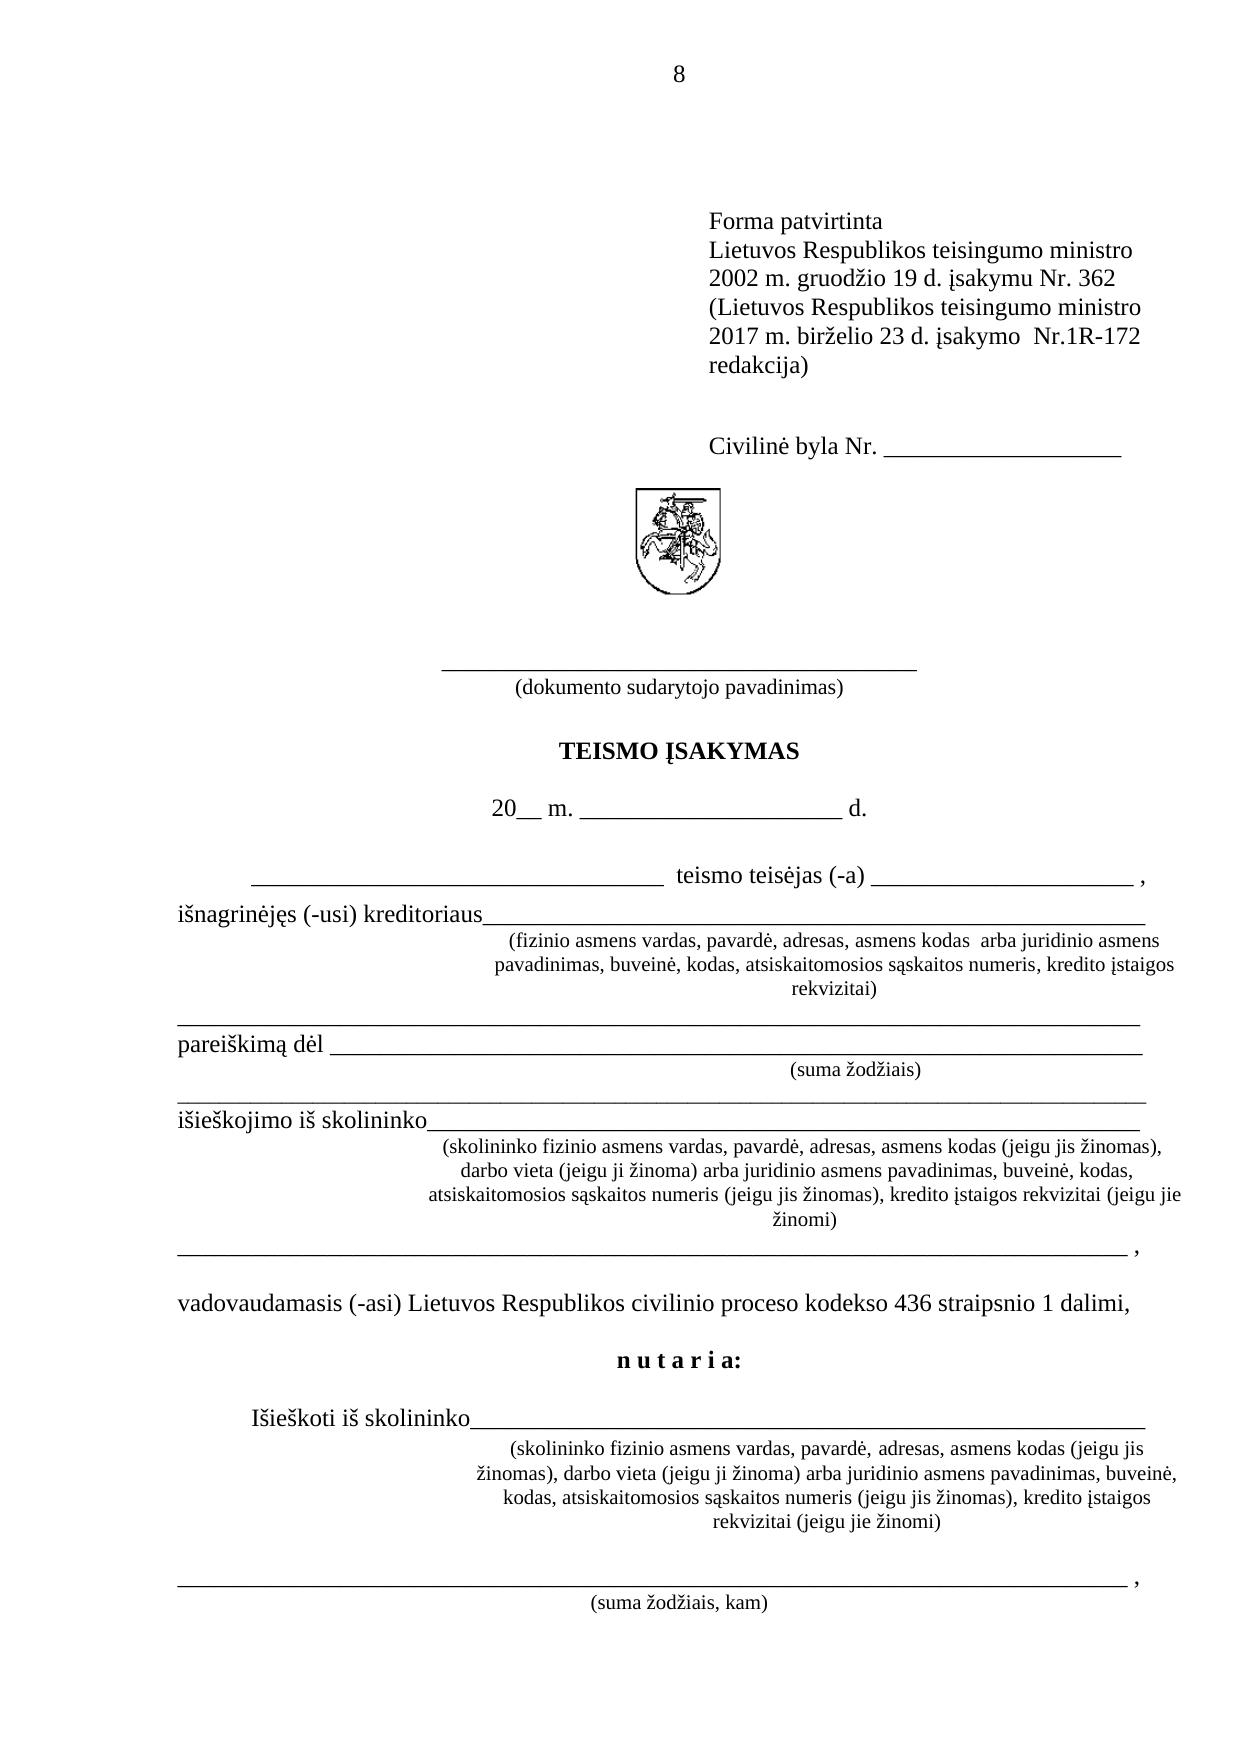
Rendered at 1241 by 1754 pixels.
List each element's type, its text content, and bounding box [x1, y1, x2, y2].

text (skolininko fizinio asmens vardas, pavardė, adresas, asmens kodas (jeigu jis žinomas), darbo vieta (jeigu ji žinoma) arba juridinio asmens pavadinimas, buveinė, kodas, atsiskaitomosios sąskaitos numeris (jeigu jis žinomas), kredito įstaigos rekvizitai (jeigu jie žinomi) [472, 1432, 1181, 1533]
text atsiskaitomosios sąskaitos numeris (jeigu jis žinomas), kredito įstaigos rekvizitai (jeigu jie žinomi) [428, 1182, 1181, 1231]
text Lietuvos Respublikos teisingumo ministro 2002 m. gruodžio 19 d. įsakymu Nr. 362 [709, 235, 1181, 292]
text _____________________________________________________________________________________________ [177, 1081, 1181, 1106]
text ______________________________________ [177, 645, 1181, 674]
text 20__ m. _____________________ d. [177, 793, 1181, 822]
text nutaria: [177, 1346, 1181, 1374]
text (fizinio asmens vardas, pavardė, adresas, asmens kodas arba juridinio asmens pavadinimas, buveinė, kodas, atsiskaitomosios sąskaitos numeris, kredito įstaigos rekvizitai) [487, 928, 1181, 1000]
text (Lietuvos Respublikos teisingumo ministro 2017 m. birželio 23 d. įsakymo Nr.1R-172 [709, 292, 1181, 350]
text Civilinė byla Nr. ___________________ [177, 431, 1181, 460]
text vadovaudamasis (-asi) Lietuvos Respublikos civilinio proceso kodekso 436 straipsnio 1 dalimi, [177, 1288, 1181, 1317]
text redakcija) [709, 350, 1181, 378]
text Forma patvirtinta [709, 206, 1181, 235]
text išnagrinėjęs (-usi) kreditoriaus_____________________________________________________ [177, 899, 1181, 928]
text (suma žodžiais, kam) [177, 1590, 1181, 1614]
text (skolininko fizinio asmens vardas, pavardė, adresas, asmens kodas (jeigu jis žinomas), [428, 1134, 1181, 1158]
text darbo vieta (jeigu ji žinoma) arba juridinio asmens pavadinimas, buveinė, kodas, [428, 1158, 1181, 1182]
text ____________________________________________________________________________ , [177, 1231, 1181, 1259]
text (suma žodžiais) [177, 1057, 1181, 1081]
text (dokumento sudarytojo pavadinimas) [177, 674, 1181, 712]
text _____________________________________________________________________________ pareiškimą dėl _________________________________________________________________ [177, 1000, 1181, 1057]
text ____________________________________________________________________________ , [177, 1561, 1181, 1590]
text išieškojimo iš skolininko_________________________________________________________ [177, 1106, 1181, 1134]
text TEISMO ĮSAKYMAS [177, 736, 1181, 765]
text _________________________________ teismo teisėjas (-a) _____________________ , [177, 861, 1181, 889]
text Išieškoti iš skolininko______________________________________________________ [177, 1403, 1181, 1432]
